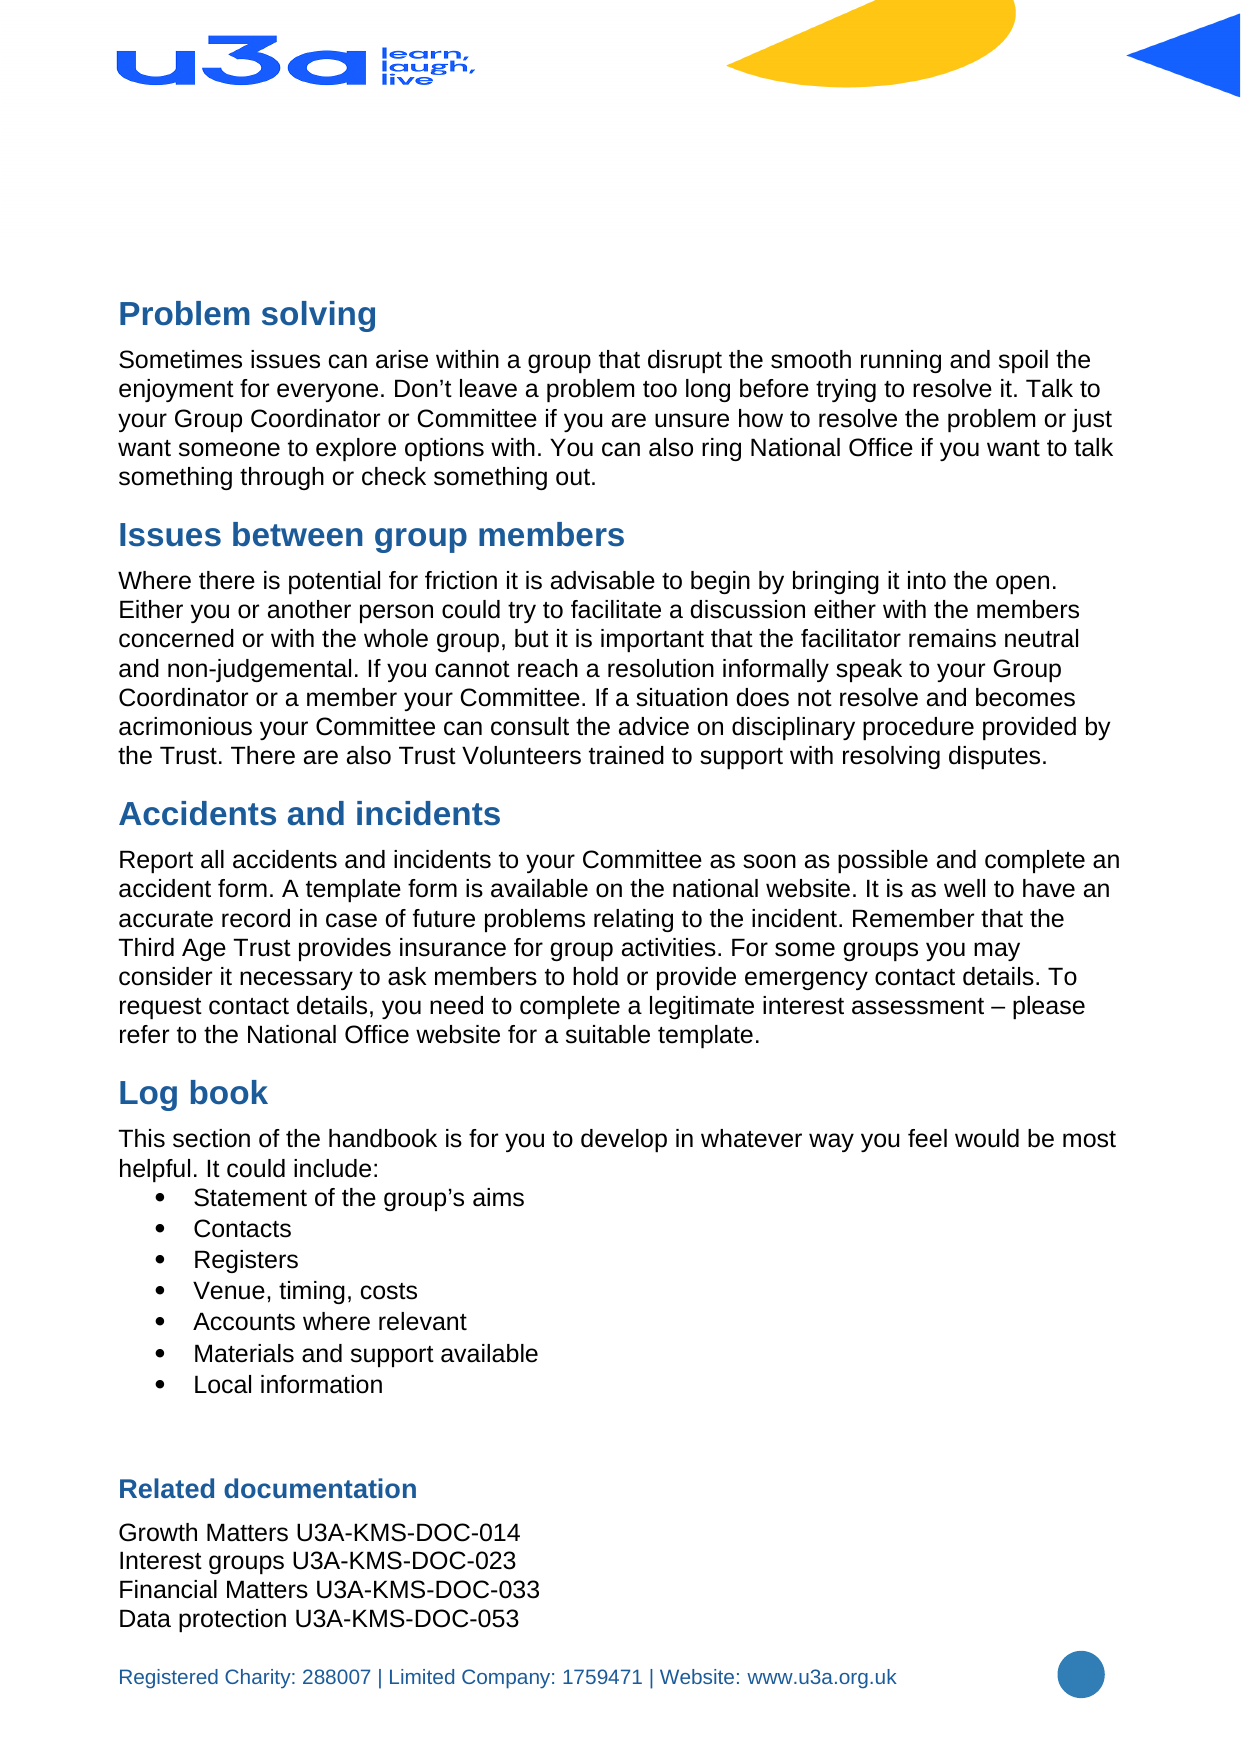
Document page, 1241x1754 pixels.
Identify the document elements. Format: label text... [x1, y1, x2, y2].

subtitle Issues between group members [118, 516, 1122, 554]
subtitle Problem solving [118, 295, 1122, 333]
list Contacts [156, 1214, 1122, 1243]
list Venue, timing, costs [156, 1276, 1122, 1305]
subtitle Accidents and incidents [118, 795, 1122, 833]
text Report all accidents and incidents to your Committee as soon as possible and complete an accident form. A template form is available on the national website. It is as well to have an accurate record in case of future problems relating to the incident. Remember that the Third Age Trust provides insurance for group activities. For some groups you may consider it necessary to ask members to hold or provide emergency contact details. To request contact details, you need to complete a legitimate interest assessment – please refer to the National Office website for a suitable template. [118, 845, 1122, 1049]
text Sometimes issues can arise within a group that disrupt the smooth running and spoil the enjoyment for everyone. Don’t leave a problem too long before trying to resolve it. Talk to your Group Coordinator or Committee if you are unsure how to resolve the problem or just want someone to explore options with. You can also ring National Office if you want to talk something through or check something out. [118, 345, 1122, 491]
list Statement of the group’s aims [156, 1183, 1122, 1212]
list Local information [156, 1370, 1122, 1398]
list Materials and support available [156, 1338, 1122, 1367]
list Registers [156, 1245, 1122, 1274]
text This section of the handbook is for you to develop in whatever way you feel would be most helpful. It could include: [118, 1124, 1122, 1183]
subtitle Related documentation [118, 1472, 1122, 1505]
list Accounts where relevant [156, 1307, 1122, 1336]
subtitle Log book [118, 1074, 1122, 1112]
text Financial Matters U3A-KMS-DOC-033 [118, 1575, 1122, 1604]
text Interest groups U3A-KMS-DOC-023 [118, 1546, 1122, 1575]
text Data protection U3A-KMS-DOC-053 [118, 1604, 1122, 1632]
text Where there is potential for friction it is advisable to begin by bringing it into the open. Either you or another person could try to facilitate a discussion either with the members concerned or with the whole group, but it is important that the facilitator remains neutral and non-judgemental. If you cannot reach a resolution informally speak to your Group Coordinator or a member your Committee. If a situation does not resolve and becomes acrimonious your Committee can consult the advice on disciplinary procedure provided by the Trust. There are also Trust Volunteers trained to support with resolving disputes. [118, 566, 1122, 770]
text Growth Matters U3A-KMS-DOC-014 [118, 1517, 1122, 1546]
